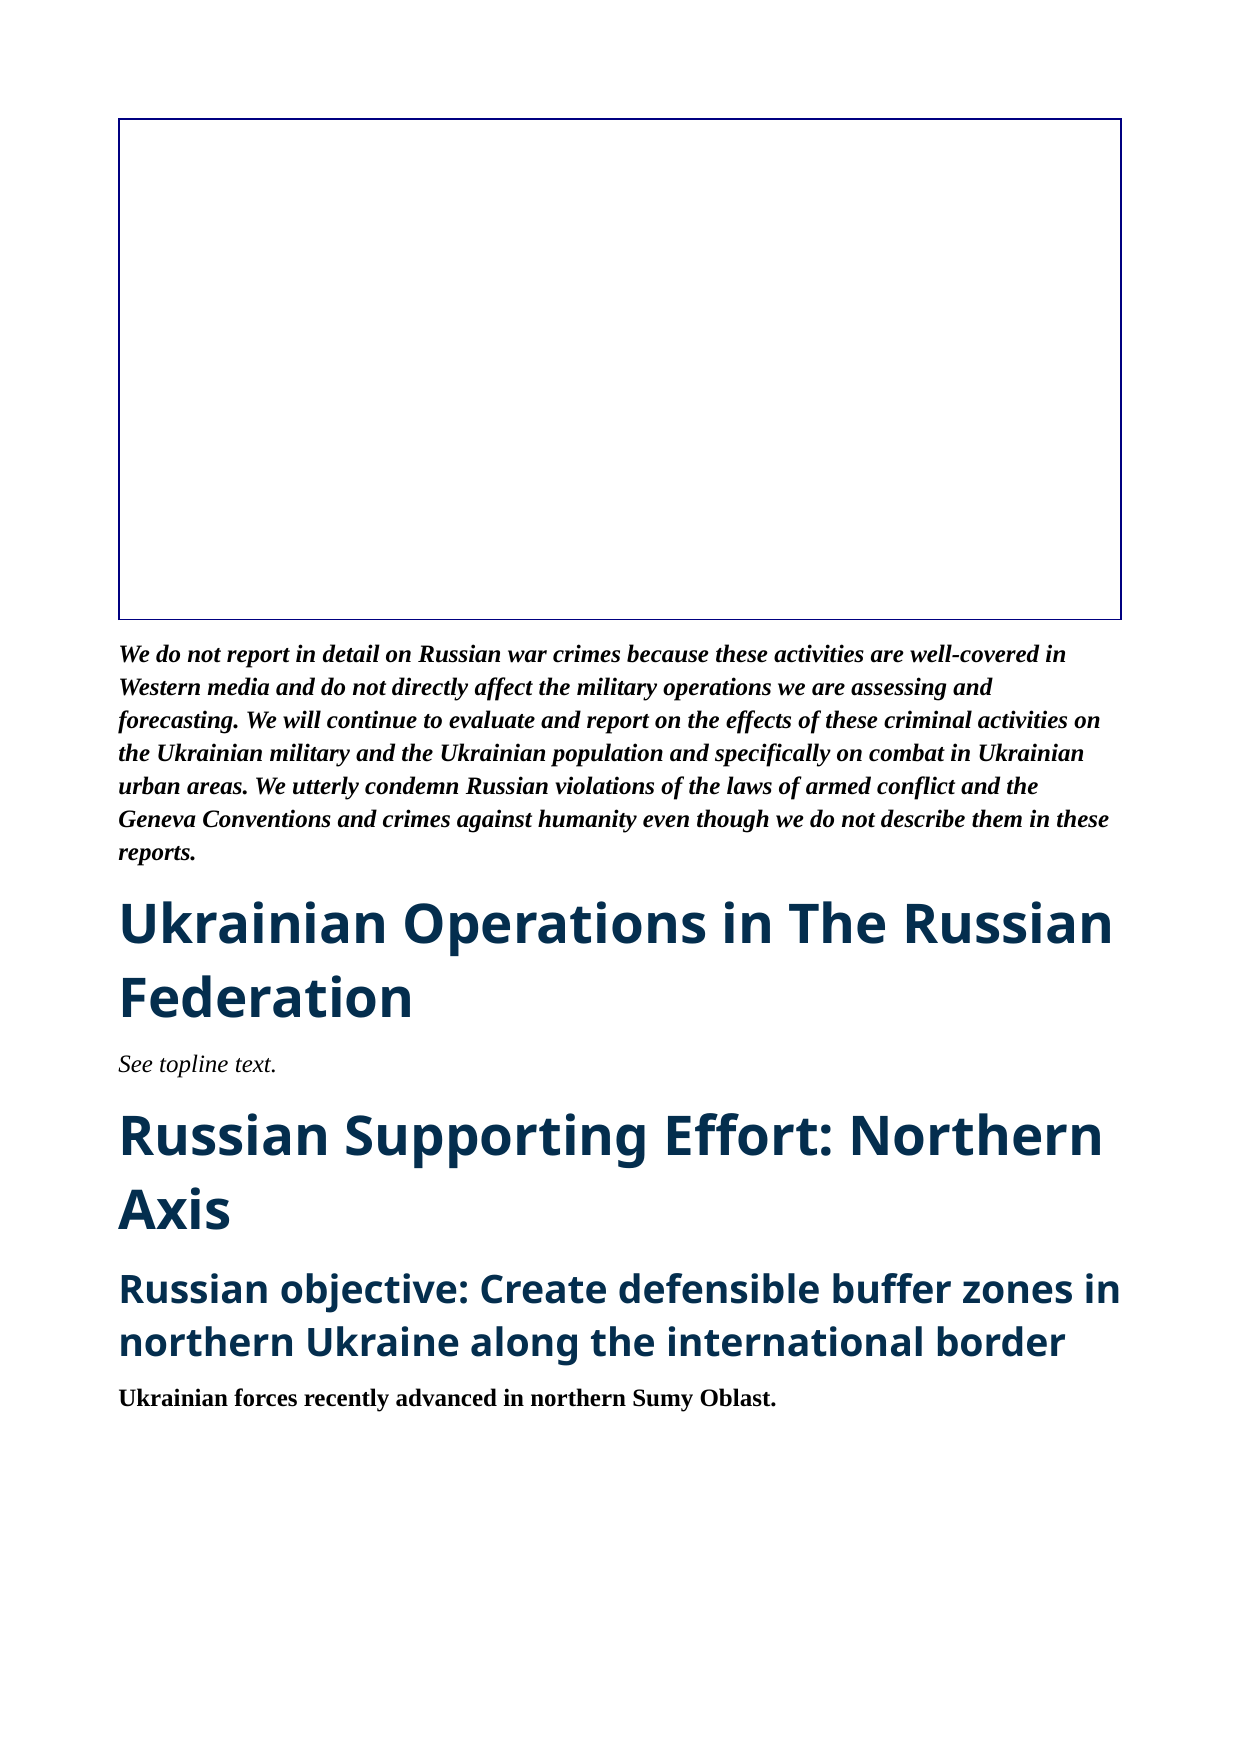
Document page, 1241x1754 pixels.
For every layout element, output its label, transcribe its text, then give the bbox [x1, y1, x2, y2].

subtitle Russian objective: Create defensible buffer zones in northern Ukraine along the international border [118, 1261, 1122, 1368]
text Ukrainian forces recently advanced in northern Sumy Oblast. [118, 1383, 1122, 1412]
subtitle Ukrainian Operations in The Russian Federation [118, 885, 1122, 1034]
subtitle Russian Supporting Effort: Northern Axis [118, 1097, 1122, 1246]
text See topline text. [118, 1049, 1122, 1078]
text We do not report in detail on Russian war crimes because these activities are well-covered in Western media and do not directly affect the military operations we are assessing and forecasting. We will continue to evaluate and report on the effects of these criminal activities on the Ukrainian military and the Ukrainian population and specifically on combat in Ukrainian urban areas. We utterly condemn Russian violations of the laws of armed conflict and the Geneva Conventions and crimes against humanity even though we do not describe them in these reports. [118, 639, 1122, 866]
